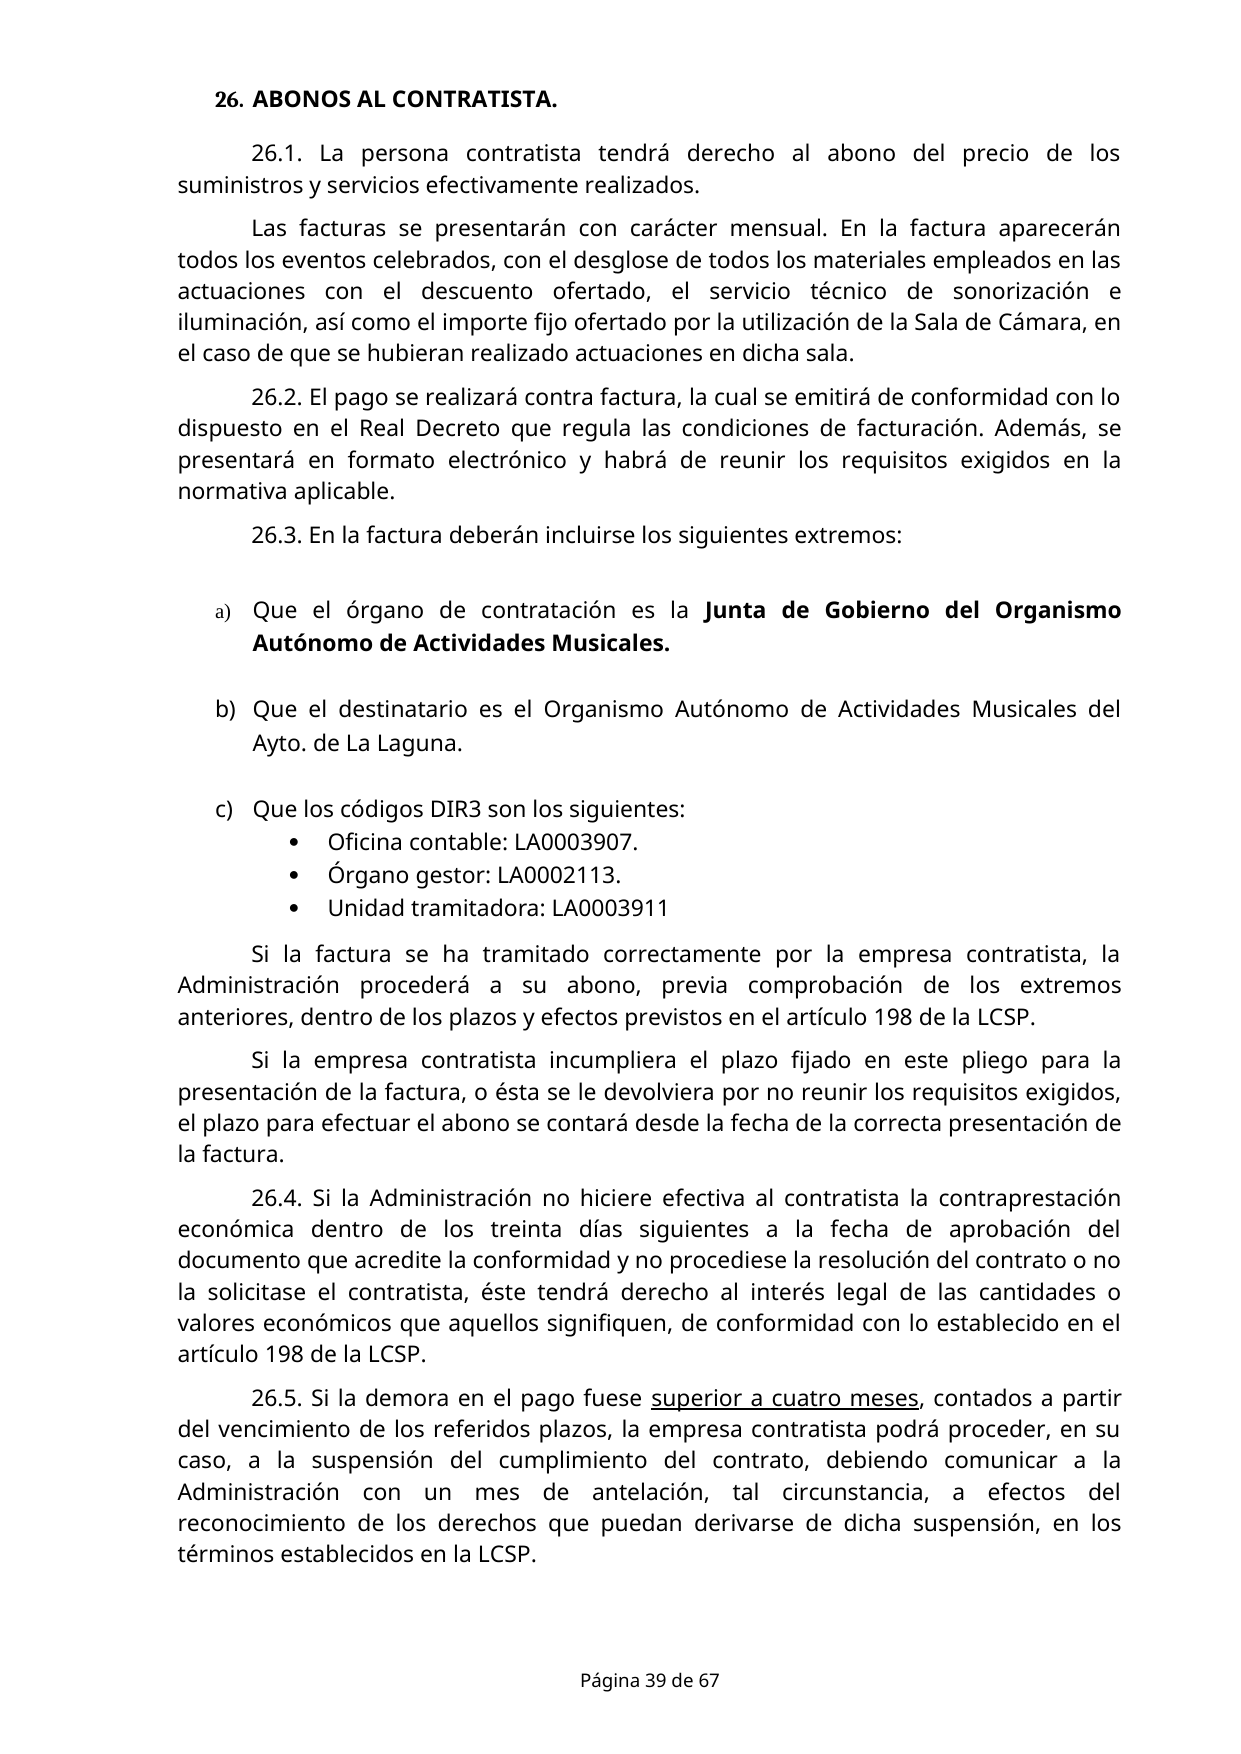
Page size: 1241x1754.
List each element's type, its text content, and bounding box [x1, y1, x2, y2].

text 26.3. En la factura deberán incluirse los siguientes extremos: [177, 519, 1122, 550]
text Si la factura se ha tramitado correctamente por la empresa contratista, la Administración procederá a su abono, previa comprobación de los extremos anteriores, dentro de los plazos y efectos previstos en el artículo 198 de la LCSP. [177, 938, 1122, 1032]
list Oficina contable: LA0003907. [290, 826, 1122, 857]
text Si la empresa contratista incumpliera el plazo fijado en este pliego para la presentación de la factura, o ésta se le devolviera por no reunir los requisitos exigidos, el plazo para efectuar el abono se contará desde la fecha de la correcta presentación de la factura. [177, 1044, 1122, 1169]
text 26.2. El pago se realizará contra factura, la cual se emitirá de conformidad con lo dispuesto en el Real Decreto que regula las condiciones de facturación. Además, se presentará en formato electrónico y habrá de reunir los requisitos exigidos en la normativa aplicable. [177, 381, 1122, 506]
list ABONOS AL CONTRATISTA. [215, 83, 1122, 114]
text 26.1. La persona contratista tendrá derecho al abono del precio de los suministros y servicios efectivamente realizados. [177, 137, 1122, 200]
text 26.4. Si la Administración no hiciere efectiva al contratista la contraprestación económica dentro de los treinta días siguientes a la fecha de aprobación del documento que acredite la conformidad y no procediese la resolución del contrato o no la solicitase el contratista, éste tendrá derecho al interés legal de las cantidades o valores económicos que aquellos signifiquen, de conformidad con lo establecido en el artículo 198 de la LCSP. [177, 1182, 1122, 1369]
list Que los códigos DIR3 son los siguientes: [215, 793, 1122, 824]
list Que el destinatario es el Organismo Autónomo de Actividades Musicales del Ayto. de La Laguna. [215, 693, 1122, 758]
list Órgano gestor: LA0002113. [290, 859, 1122, 891]
list Unidad tramitadora: LA0003911 [290, 892, 1122, 924]
list Que el órgano de contratación es la Junta de Gobierno del Organismo Autónomo de Actividades Musicales. [215, 594, 1122, 658]
text Las facturas se presentarán con carácter mensual. En la factura aparecerán todos los eventos celebrados, con el desglose de todos los materiales empleados en las actuaciones con el descuento ofertado, el servicio técnico de sonorización e iluminación, así como el importe fijo ofertado por la utilización de la Sala de Cámara, en el caso de que se hubieran realizado actuaciones en dicha sala. [177, 212, 1122, 369]
text 26.5. Si la demora en el pago fuese superior a cuatro meses, contados a partir del vencimiento de los referidos plazos, la empresa contratista podrá proceder, en su caso, a la suspensión del cumplimiento del contrato, debiendo comunicar a la Administración con un mes de antelación, tal circunstancia, a efectos del reconocimiento de los derechos que puedan derivarse de dicha suspensión, en los términos establecidos en la LCSP. [177, 1382, 1122, 1569]
